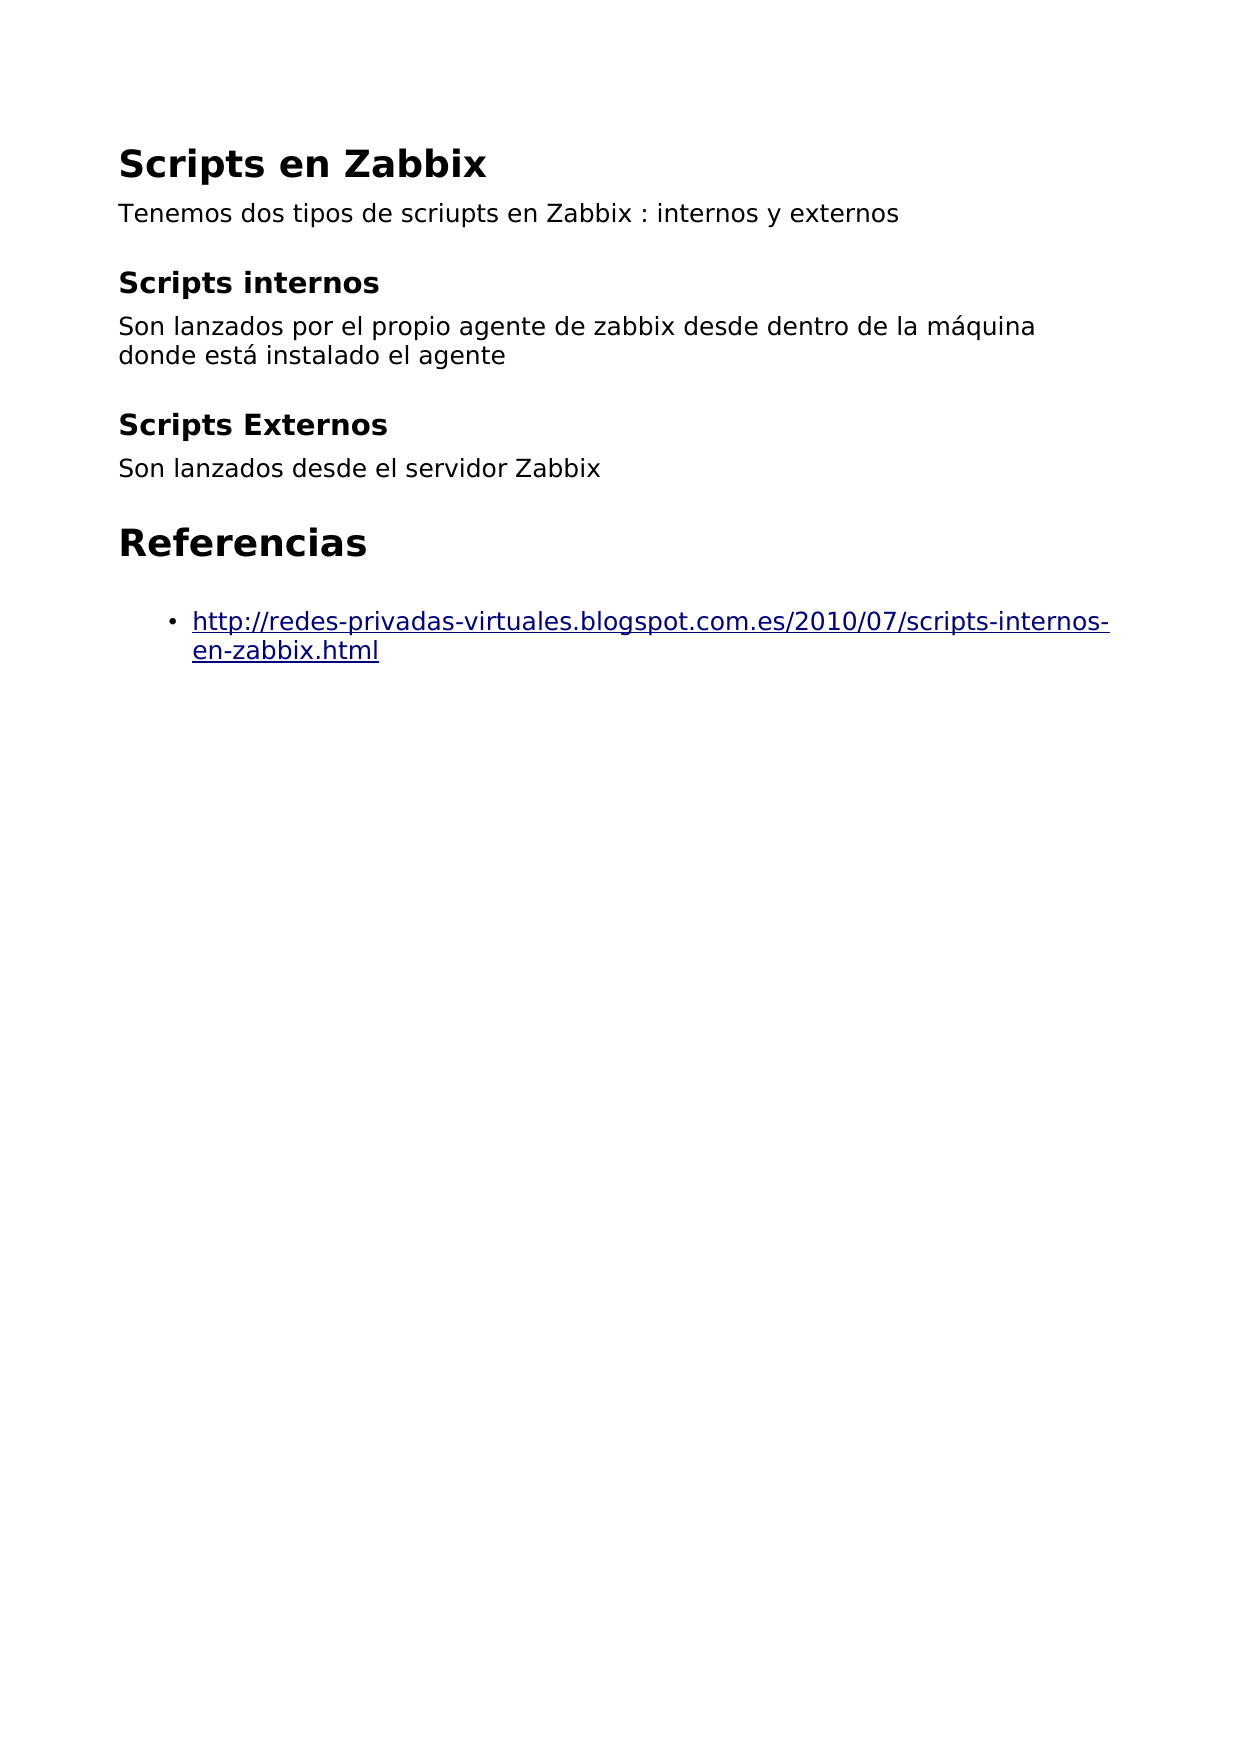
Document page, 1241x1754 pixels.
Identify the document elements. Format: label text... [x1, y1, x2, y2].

subtitle Scripts en Zabbix [118, 143, 1122, 187]
subtitle Scripts internos [118, 266, 1122, 300]
list http://redes-privadas-virtuales.blogspot.com.es/2010/07/scripts-internos-en-zabbix.html [177, 607, 1122, 665]
text Son lanzados desde el servidor Zabbix [118, 455, 1122, 484]
subtitle Scripts Externos [118, 408, 1122, 442]
text Tenemos dos tipos de scriupts en Zabbix : internos y externos [118, 199, 1122, 228]
text Son lanzados por el propio agente de zabbix desde dentro de la máquina donde está instalado el agente [118, 312, 1122, 371]
subtitle Referencias [118, 521, 1122, 565]
